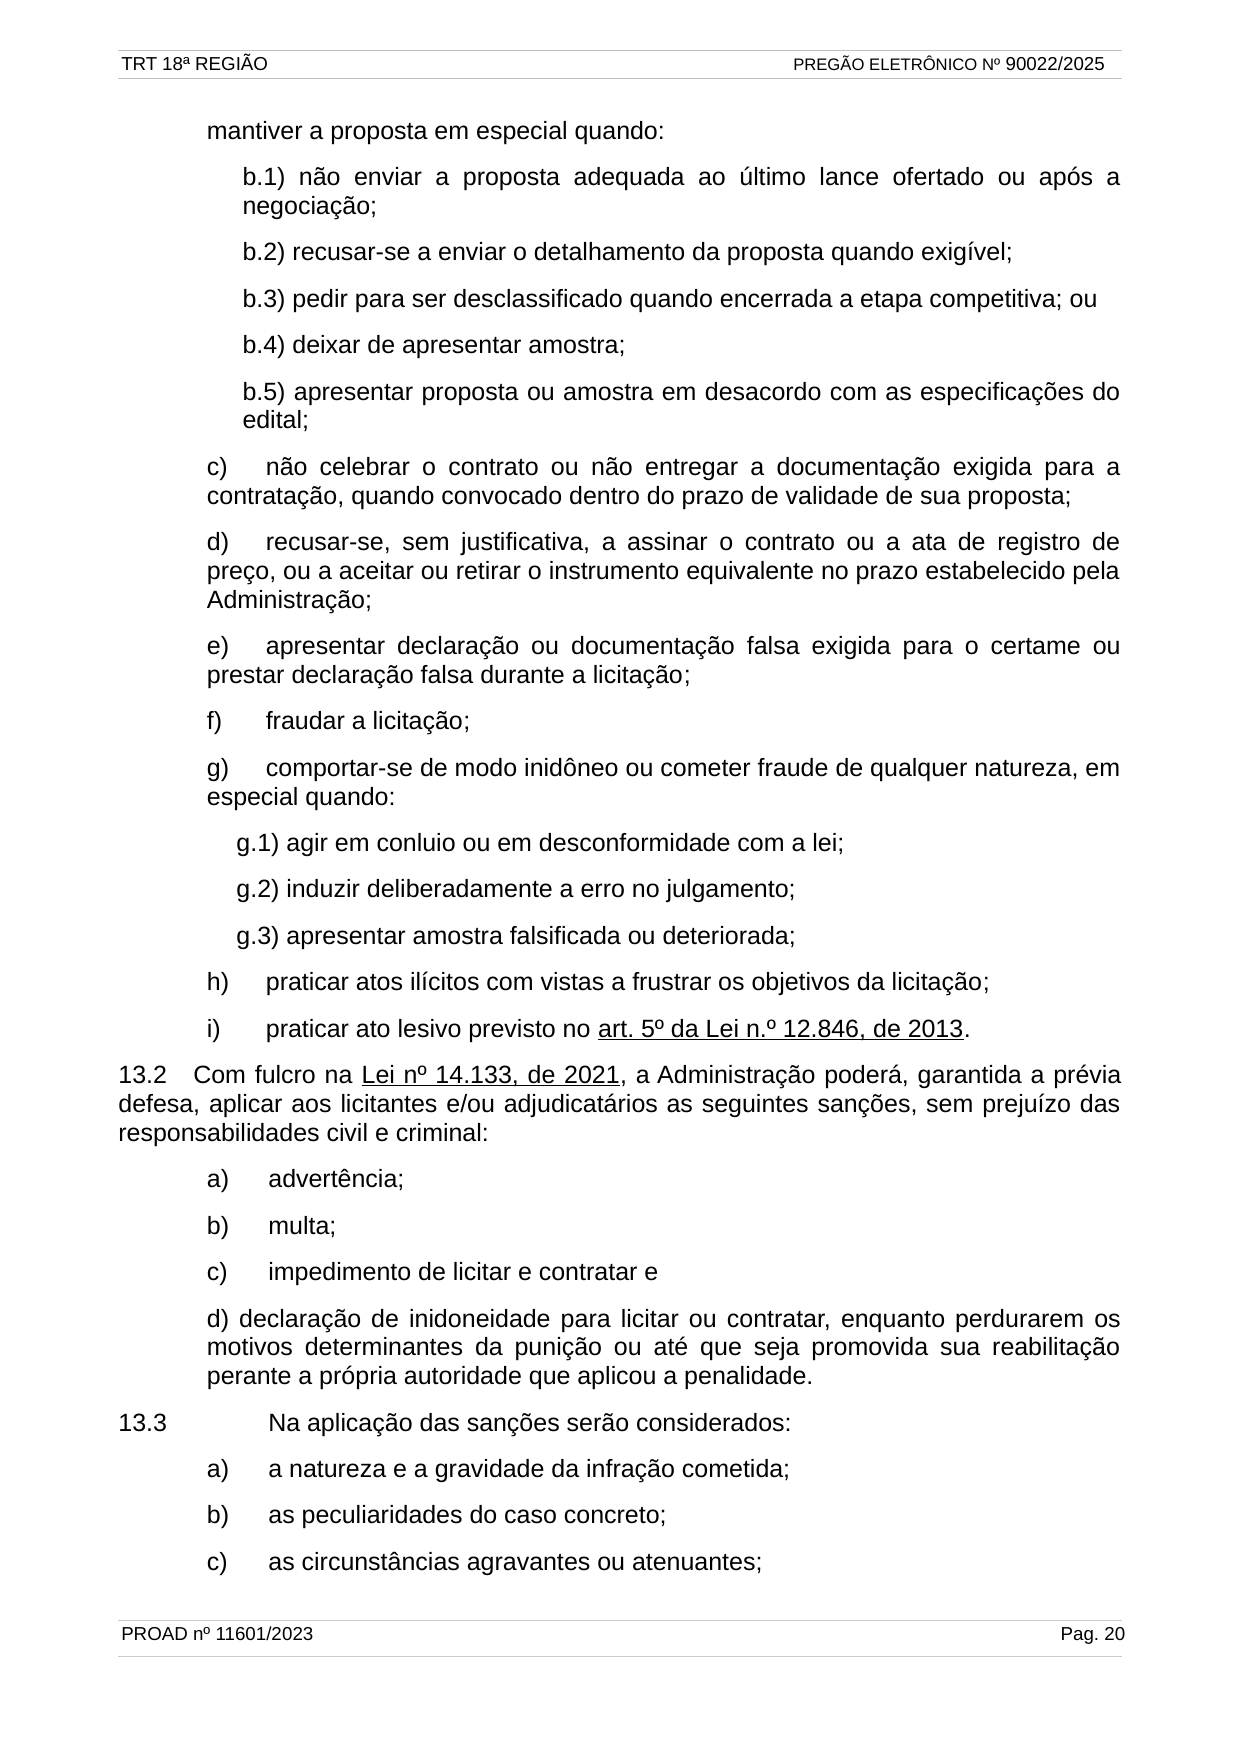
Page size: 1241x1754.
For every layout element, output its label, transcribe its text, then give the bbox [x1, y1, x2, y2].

text b.2) recusar-se a enviar o detalhamento da proposta quando exigível; [242, 237, 1122, 266]
text b.4) deixar de apresentar amostra; [242, 330, 1122, 359]
text c) as circunstâncias agravantes ou atenuantes; [207, 1547, 1122, 1576]
text 13.3 Na aplicação das sanções serão considerados: [118, 1407, 1122, 1436]
text a) advertência; [207, 1164, 1122, 1193]
text 13.2 Com fulcro na Lei nº 14.133, de 2021, a Administração poderá, garantida a prévia defesa, aplicar aos licitantes e/ou adjudicatários as seguintes sanções, sem prejuízo das responsabilidades civil e criminal: [118, 1060, 1122, 1146]
text b.5) apresentar proposta ou amostra em desacordo com as especificações do edital; [242, 377, 1122, 434]
text mantiver a proposta em especial quando: [207, 116, 1122, 144]
text d) recusar-se, sem justificativa, a assinar o contrato ou a ata de registro de preço, ou a aceitar ou retirar o instrumento equivalente no prazo estabelecido pela Administração; [207, 527, 1122, 613]
text f) fraudar a licitação; [207, 706, 1122, 735]
text i) praticar ato lesivo previsto no art. 5º da Lei n.º 12.846, de 2013. [207, 1014, 1122, 1042]
text b) multa; [207, 1211, 1122, 1239]
text c) não celebrar o contrato ou não entregar a documentação exigida para a contratação, quando convocado dentro do prazo de validade de sua proposta; [207, 452, 1122, 509]
text g.1) agir em conluio ou em desconformidade com a lei; [236, 828, 1122, 857]
text b) as peculiaridades do caso concreto; [207, 1500, 1122, 1529]
text g) comportar-se de modo inidôneo ou cometer fraude de qualquer natureza, em especial quando: [207, 753, 1122, 810]
text g.3) apresentar amostra falsificada ou deteriorada; [236, 921, 1122, 949]
text h) praticar atos ilícitos com vistas a frustrar os objetivos da licitação; [207, 967, 1122, 996]
text g.2) induzir deliberadamente a erro no julgamento; [236, 874, 1122, 903]
text b.1) não enviar a proposta adequada ao último lance ofertado ou após a negociação; [242, 162, 1122, 219]
text e) apresentar declaração ou documentação falsa exigida para o certame ou prestar declaração falsa durante a licitação; [207, 631, 1122, 688]
text c) impedimento de licitar e contratar e [207, 1257, 1122, 1286]
text d) declaração de inidoneidade para licitar ou contratar, enquanto perdurarem os motivos determinantes da punição ou até que seja promovida sua reabilitação perante a própria autoridade que aplicou a penalidade. [207, 1303, 1122, 1390]
text b.3) pedir para ser desclassificado quando encerrada a etapa competitiva; ou [242, 284, 1122, 312]
text a) a natureza e a gravidade da infração cometida; [207, 1454, 1122, 1483]
